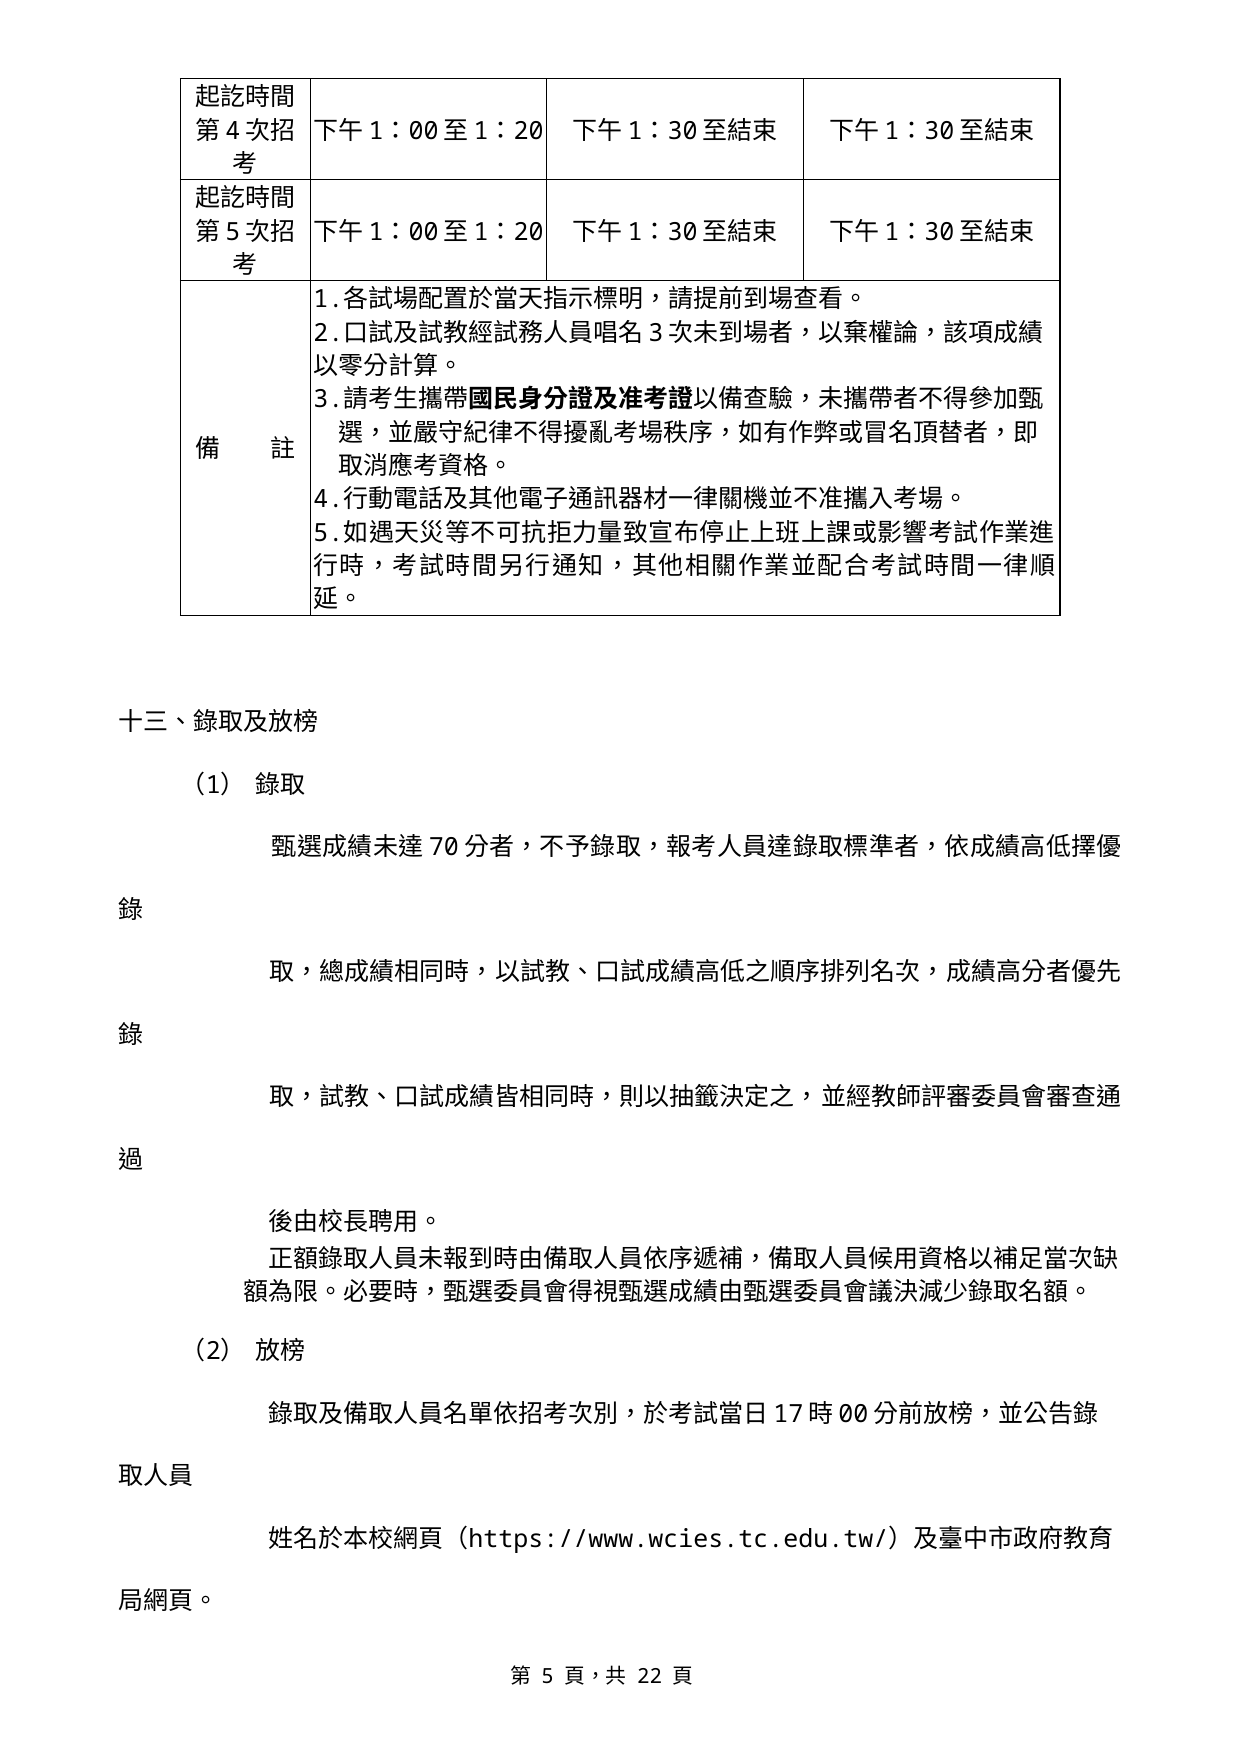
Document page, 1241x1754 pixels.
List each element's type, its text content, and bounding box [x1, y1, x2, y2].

text 十三、錄取及放榜 [118, 678, 1122, 741]
table_cell 下午1：30至結束 [547, 79, 803, 179]
table_cell 起訖時間 第4次招考 [181, 79, 310, 179]
text 後由校長聘用。 [118, 1178, 1122, 1241]
table_cell 起訖時間 第5次招考 [181, 180, 310, 280]
table_cell 下午1：30至結束 [547, 180, 803, 280]
text 取，總成績相同時，以試教、口試成績高低之順序排列名次，成績高分者優先錄 [118, 928, 1122, 1053]
text 甄選成績未達70分者，不予錄取，報考人員達錄取標準者，依成績高低擇優錄 [118, 803, 1122, 928]
text 錄取及備取人員名單依招考次別，於考試當日17時00分前放榜，並公告錄取人員 [118, 1370, 1122, 1495]
list 放榜 [181, 1307, 1122, 1370]
table_cell 下午1：30至結束 [804, 79, 1059, 179]
table_cell 1.各試場配置於當天指示標明，請提前到場查看。 2.口試及試教經試務人員唱名3次未到場者，以棄權論，該項成績以零分計算。 3.請考生攜帶國民身分證及准考證以備查驗，未攜帶者不得參加甄選，並嚴守紀律不得擾亂考場秩序，如有作弊或冒名頂替者，即取消應考資格。 4.行動電話及其他電子通訊器材一律關機並不准攜入考場。 5.如遇天災等不可抗拒力量致宣布停止上班上課或影響考試作業進行時，考試時間另行通知，其他相關作業並配合考試時間一律順延。 [311, 281, 1059, 614]
table_cell 下午1：00至1：20 [311, 79, 546, 179]
text 正額錄取人員未報到時由備取人員依序遞補，備取人員候用資格以補足當次缺額為限。必要時，甄選委員會得視甄選成績由甄選委員會議決減少錄取名額。 [118, 1241, 1122, 1307]
list 錄取 [181, 741, 1122, 803]
text 取，試教、口試成績皆相同時，則以抽籤決定之，並經教師評審委員會審查通過 [118, 1053, 1122, 1178]
text 姓名於本校網頁（https://www.wcies.tc.edu.tw/）及臺中市政府教育局網頁。 [118, 1495, 1122, 1620]
table_cell 下午1：30至結束 [804, 180, 1059, 280]
table_cell 備 註 [181, 281, 310, 614]
table_cell 下午1：00至1：20 [311, 180, 546, 280]
